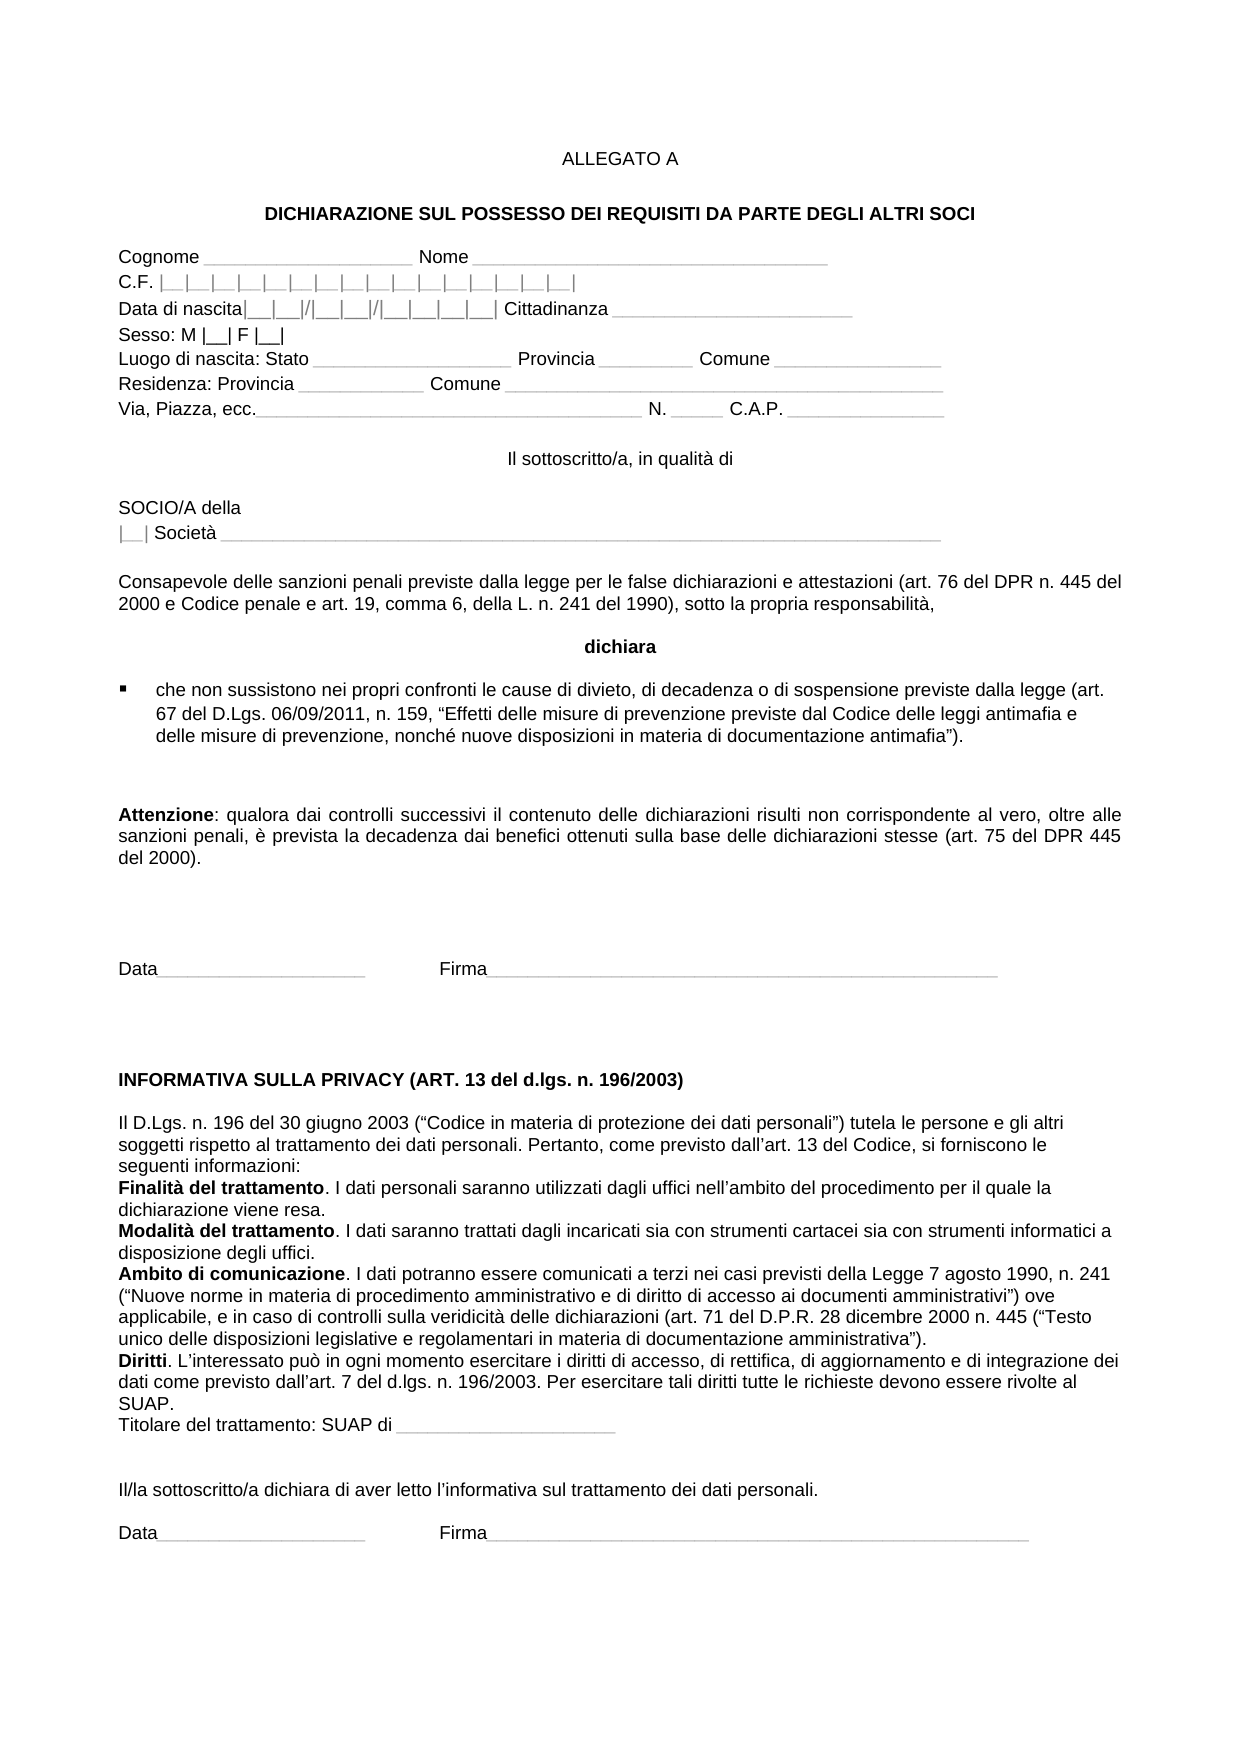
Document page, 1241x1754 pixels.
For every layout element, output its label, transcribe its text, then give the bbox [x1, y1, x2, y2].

list Sesso: M |__| F |__| [118, 323, 1122, 345]
text Data____________________ Firma_________________________________________________ [118, 958, 1122, 979]
text SOCIO/A della [118, 497, 1122, 518]
list Residenza: Provincia ____________ Comune __________________________________________ [118, 373, 1122, 394]
text INFORMATIVA SULLA PRIVACY (ART. 13 del d.lgs. n. 196/2003) [118, 1069, 1122, 1091]
list Luogo di nascita: Stato ___________________ Provincia _________ Comune ________________ [118, 348, 1122, 370]
text Il/la sottoscritto/a dichiara di aver letto l’informativa sul trattamento dei dati personali. [118, 1479, 1122, 1500]
list C.F. |__|__|__|__|__|__|__|__|__|__|__|__|__|__|__|__| [118, 271, 1122, 293]
text Ambito di comunicazione. I dati potranno essere comunicati a terzi nei casi previsti della Legge 7 agosto 1990, n. 241 (“Nuove norme in materia di procedimento amministrativo e di diritto di accesso ai documenti amministrativi”) ove applicabile, e in caso di controlli sulla veridicità delle dichiarazioni (art. 71 del D.P.R. 28 dicembre 2000 n. 445 (“Testo unico delle disposizioni legislative e regolamentari in materia di documentazione amministrativa”). [118, 1263, 1122, 1349]
list Via, Piazza, ecc._____________________________________ N. _____ C.A.P. _______________ [118, 398, 1122, 419]
list che non sussistono nei propri confronti le cause di divieto, di decadenza o di sospensione previste dalla legge (art. 67 del D.Lgs. 06/09/2011, n. 159, “Effetti delle misure di prevenzione previste dal Codice delle leggi antimafia e delle misure di prevenzione, nonché nuove disposizioni in materia di documentazione antimafia”). [118, 679, 1122, 746]
text Consapevole delle sanzioni penali previste dalla legge per le false dichiarazioni e attestazioni (art. 76 del DPR n. 445 del 2000 e Codice penale e art. 19, comma 6, della L. n. 241 del 1990), sotto la propria responsabilità, [118, 571, 1122, 614]
text Finalità del trattamento. I dati personali saranno utilizzati dagli uffici nell’ambito del procedimento per il quale la dichiarazione viene resa. [118, 1177, 1122, 1220]
list Cognome ____________________ Nome __________________________________ [118, 246, 1122, 268]
text Modalità del trattamento. I dati saranno trattati dagli incaricati sia con strumenti cartacei sia con strumenti informatici a disposizione degli uffici. [118, 1220, 1122, 1263]
text Titolare del trattamento: SUAP di _____________________ [118, 1414, 1122, 1436]
text |__| Società _____________________________________________________________________ [118, 522, 1122, 543]
list Il sottoscritto/a, in qualità di [118, 447, 1122, 469]
text Attenzione: qualora dai controlli successivi il contenuto delle dichiarazioni risulti non corrispondente al vero, oltre alle sanzioni penali, è prevista la decadenza dai benefici ottenuti sulla base delle dichiarazioni stesse (art. 75 del DPR 445 del 2000). [118, 803, 1122, 868]
text Il D.Lgs. n. 196 del 30 giugno 2003 (“Codice in materia di protezione dei dati personali”) tutela le persone e gli altri soggetti rispetto al trattamento dei dati personali. Pertanto, come previsto dall’art. 13 del Codice, si forniscono le seguenti informazioni: [118, 1112, 1122, 1177]
text Diritti. L’interessato può in ogni momento esercitare i diritti di accesso, di rettifica, di aggiornamento e di integrazione dei dati come previsto dall’art. 7 del d.lgs. n. 196/2003. Per esercitare tali diritti tutte le richieste devono essere rivolte al SUAP. [118, 1349, 1122, 1414]
text ALLEGATO A [118, 148, 1122, 169]
text Data____________________ Firma____________________________________________________ [118, 1522, 1122, 1543]
text dichiara [118, 636, 1122, 658]
list DICHIARAZIONE SUL POSSESSO DEI REQUISITI DA PARTE DEGLI ALTRI SOCI [118, 203, 1122, 225]
list Data di nascita|__|__|/|__|__|/|__|__|__|__| Cittadinanza _______________________ [118, 296, 1122, 320]
